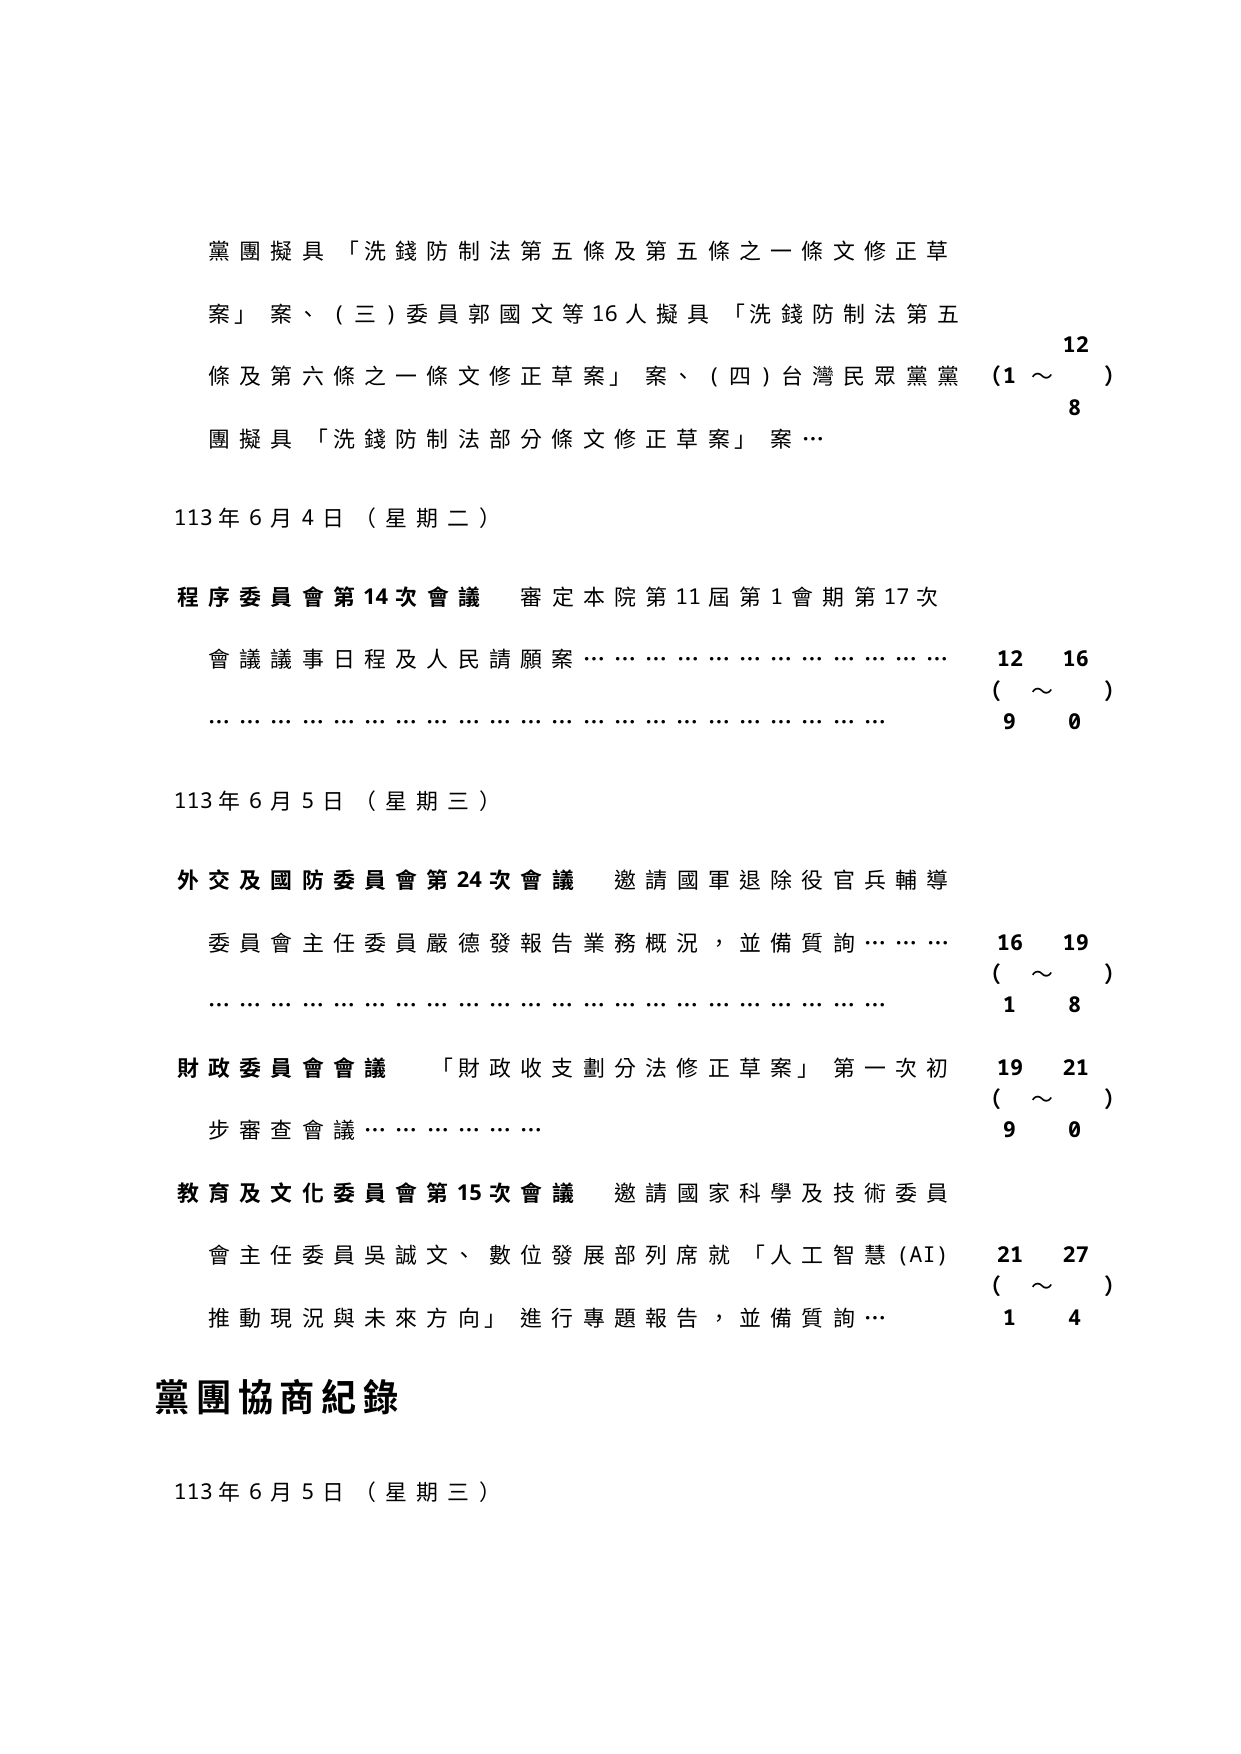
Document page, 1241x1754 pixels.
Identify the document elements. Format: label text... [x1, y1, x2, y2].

table_cell ） [1091, 219, 1108, 469]
table_cell ～ [1023, 1160, 1053, 1348]
table_cell 程序委員會第14次會議 審定本院第11屆第1會期第17次會議議事日程及人民請願案………………………………………………………………………………………… [150, 565, 967, 752]
table_cell （ [967, 219, 986, 469]
table_cell （ [967, 1035, 986, 1160]
table_cell 128 [1053, 219, 1091, 469]
table_cell 教育及文化委員會第15次會議 邀請國家科學及技術委員會主任委員吳誠文、數位發展部列席就「人工智慧(AI)推動現況與未來方向」進行專題報告，並備質詢… [150, 1160, 967, 1348]
table_cell 210 [1053, 1035, 1091, 1160]
table_cell ～ [1023, 219, 1053, 469]
table_cell 113年6月5日（星期三） [150, 752, 1108, 848]
table_cell 211 [986, 1160, 1023, 1348]
table_cell 161 [986, 848, 1023, 1035]
table_cell ～ [1023, 1035, 1053, 1160]
table_cell 黨團擬具「洗錢防制法第五條及第五條之一條文修正草案」案、(三)委員郭國文等16人擬具「洗錢防制法第五條及第六條之一條文修正草案」案、(四)台灣民眾黨黨團擬具「洗錢防制法部分條文修正草案」案… [150, 219, 967, 469]
table_cell 財政委員會會議 「財政收支劃分法修正草案」第一次初步審查會議……………… [150, 1035, 967, 1160]
table_cell 199 [986, 1035, 1023, 1160]
table_cell 274 [1053, 1160, 1091, 1348]
table_cell 外交及國防委員會第24次會議 邀請國軍退除役官兵輔導委員會主任委員嚴德發報告業務概況，並備質詢………………………………………………………………… [150, 848, 967, 1035]
table_cell ） [1091, 1160, 1108, 1348]
table_cell ） [1091, 565, 1108, 752]
table_cell 113年6月4日（星期二） [150, 469, 1108, 564]
table_cell （ [967, 848, 986, 1035]
table_cell ） [1091, 848, 1108, 1035]
table_cell 198 [1053, 848, 1091, 1035]
table_cell ～ [1023, 848, 1053, 1035]
table_cell 黨團協商紀錄 [150, 1348, 1108, 1443]
table_cell ） [1091, 1035, 1108, 1160]
table_cell （ [967, 565, 986, 752]
table_cell 160 [1053, 565, 1091, 752]
table_cell 1 [986, 219, 1023, 469]
table_cell （ [967, 1160, 986, 1348]
table_cell 113年6月5日（星期三） [150, 1443, 1108, 1539]
table_cell 129 [986, 565, 1023, 752]
table_cell ～ [1023, 565, 1053, 752]
